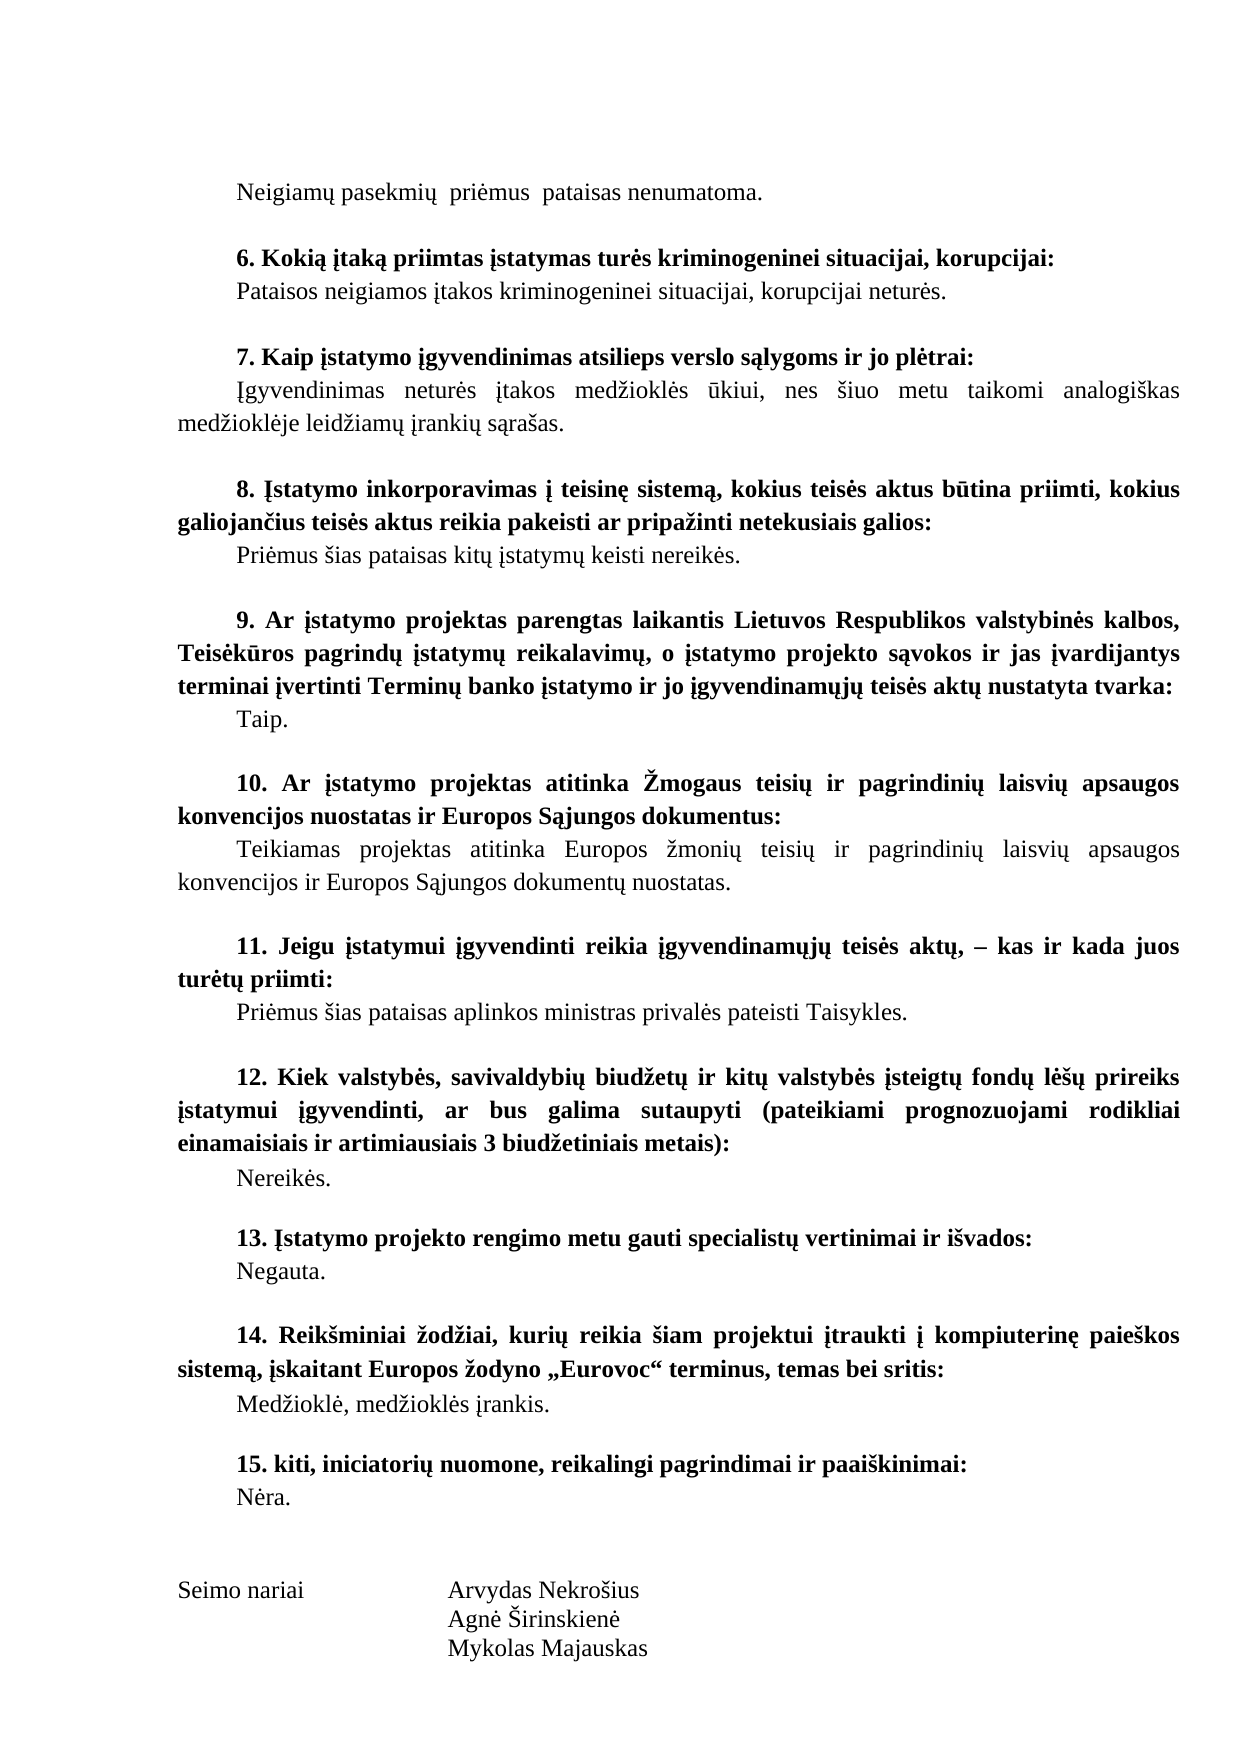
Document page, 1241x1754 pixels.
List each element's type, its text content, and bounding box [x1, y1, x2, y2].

text Mykolas Majauskas [312, 1633, 1181, 1661]
text Priėmus šias pataisas kitų įstatymų keisti nereikės. [177, 541, 1181, 569]
text Agnė Širinskienė [312, 1604, 1181, 1633]
text Neigiamų pasekmių priėmus pataisas nenumatoma. [177, 177, 1181, 206]
text 11. Jeigu įstatymui įgyvendinti reikia įgyvendinamųjų teisės aktų, – kas ir kada juos turėtų priimti: [177, 931, 1181, 993]
text 6. Kokią įtaką priimtas įstatymas turės kriminogeninei situacijai, korupcijai: [177, 243, 1181, 272]
text Įgyvendinimas neturės įtakos medžioklės ūkiui, nes šiuo metu taikomi analogiškas medžioklėje leidžiamų įrankių sąrašas. [177, 375, 1181, 437]
text Negauta. [177, 1256, 1181, 1285]
text Pataisos neigiamos įtakos kriminogeninei situacijai, korupcijai neturės. [177, 276, 1181, 305]
text Teikiamas projektas atitinka Europos žmonių teisių ir pagrindinių laisvių apsaugos konvencijos ir Europos Sąjungos dokumentų nuostatas. [177, 834, 1181, 896]
text 14. Reikšminiai žodžiai, kurių reikia šiam projektui įtraukti į kompiuterinę paieškos sistemą, įskaitant Europos žodyno „Eurovoc“ terminus, temas bei sritis: [177, 1321, 1181, 1382]
text 9. Ar įstatymo projektas parengtas laikantis Lietuvos Respublikos valstybinės kalbos, Teisėkūros pagrindų įstatymų reikalavimų, o įstatymo projekto sąvokos ir jas įvardijantys terminai įvertinti Terminų banko įstatymo ir jo įgyvendinamųjų teisės aktų nustatyta tvarka: [177, 605, 1181, 699]
text 15. kiti, iniciatorių nuomone, reikalingi pagrindimai ir paaiškinimai: [177, 1449, 1181, 1478]
text 10. Ar įstatymo projektas atitinka Žmogaus teisių ir pagrindinių laisvių apsaugos konvencijos nuostatas ir Europos Sąjungos dokumentus: [177, 768, 1181, 830]
text 8. Įstatymo inkorporavimas į teisinę sistemą, kokius teisės aktus būtina priimti, kokius galiojančius teisės aktus reikia pakeisti ar pripažinti netekusiais galios: [177, 474, 1181, 536]
text 13. Įstatymo projekto rengimo metu gauti specialistų vertinimai ir išvados: [177, 1223, 1181, 1252]
text Priėmus šias pataisas aplinkos ministras privalės pateisti Taisykles. [177, 997, 1181, 1026]
text Nereikės. [177, 1161, 1181, 1192]
text Medžioklė, medžioklės įrankis. [177, 1387, 1181, 1418]
text 7. Kaip įstatymo įgyvendinimas atsilieps verslo sąlygoms ir jo plėtrai: [177, 342, 1181, 371]
text 12. Kiek valstybės, savivaldybių biudžetų ir kitų valstybės įsteigtų fondų lėšų prireiks įstatymui įgyvendinti, ar bus galima sutaupyti (pateikiami prognozuojami rodikliai einamaisiais ir artimiausiais 3 biudžetiniais metais): [177, 1062, 1181, 1157]
text Taip. [177, 704, 1181, 733]
text Seimo nariai Arvydas Nekrošius [177, 1575, 1181, 1604]
text Nėra. [177, 1482, 1181, 1511]
